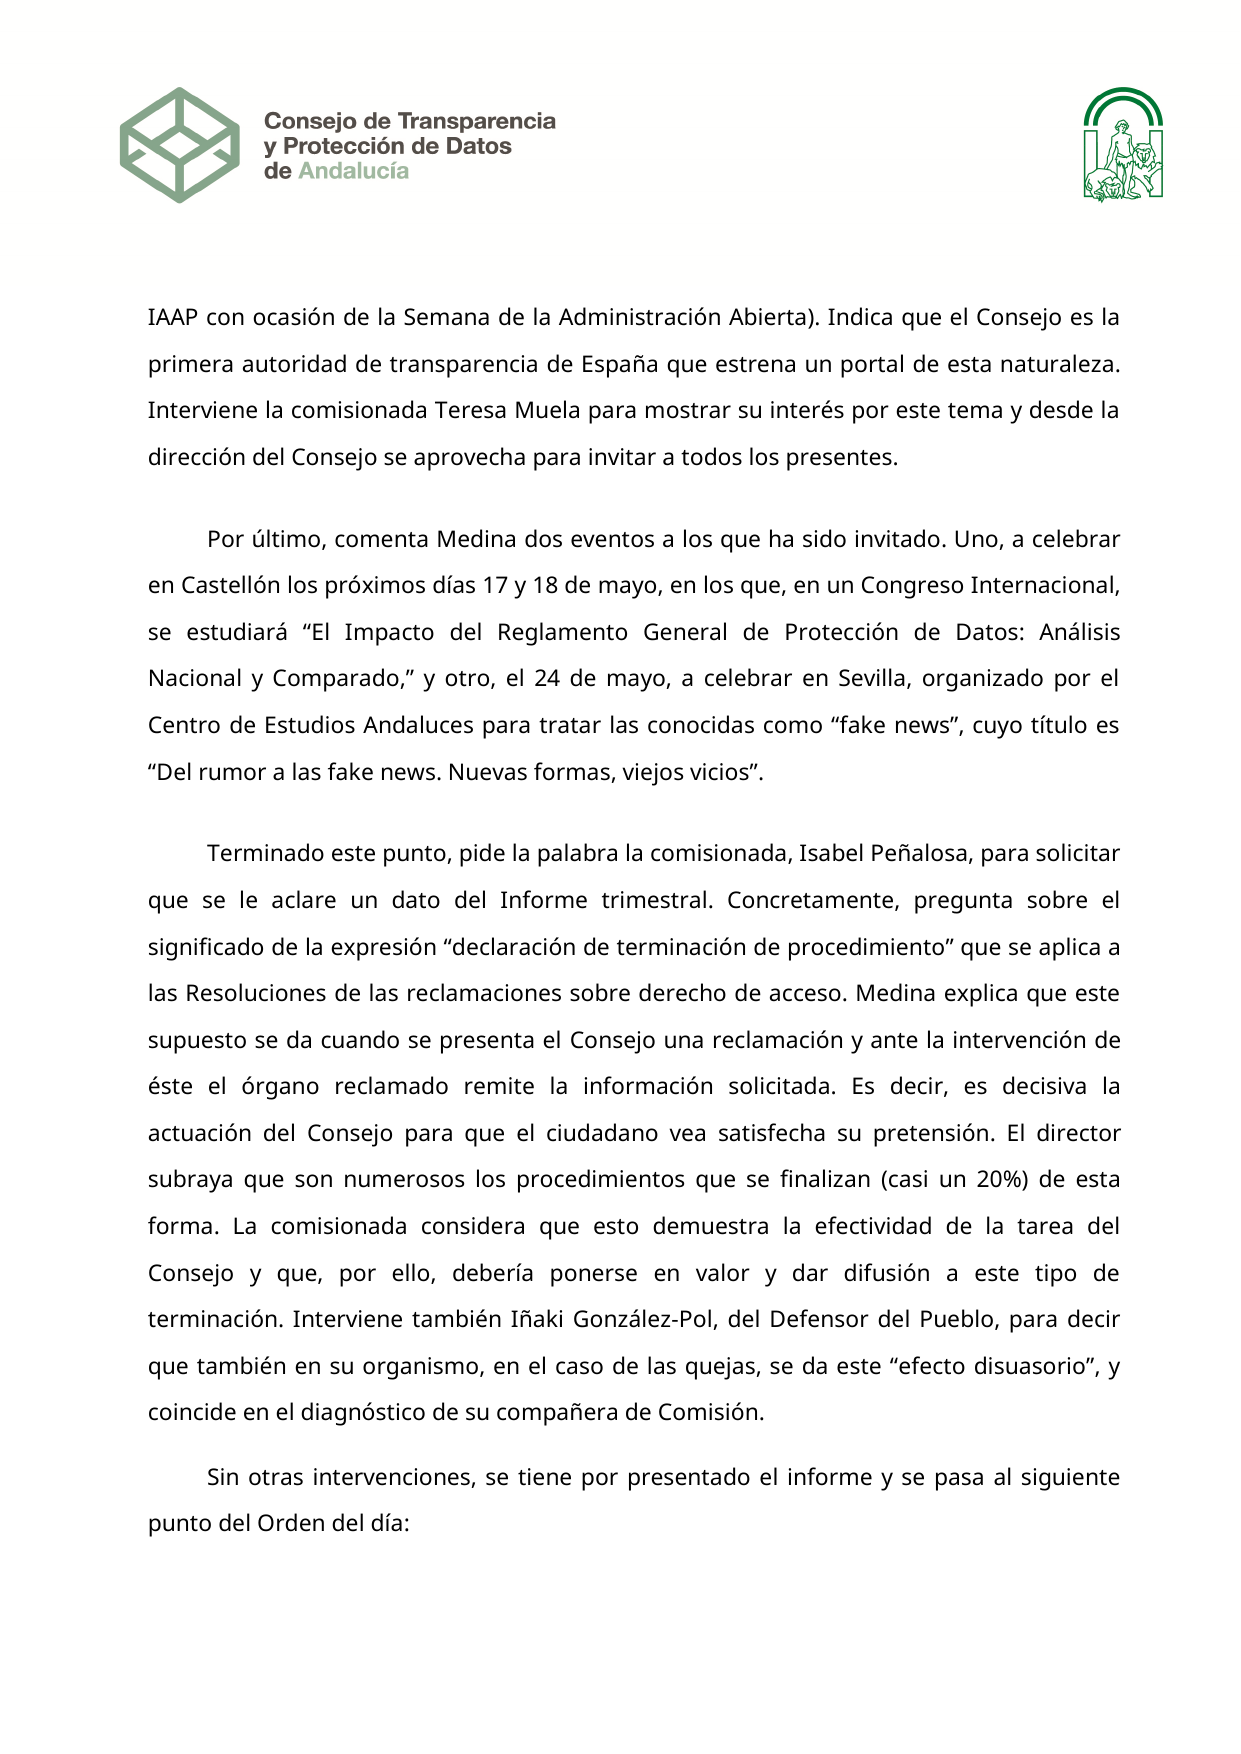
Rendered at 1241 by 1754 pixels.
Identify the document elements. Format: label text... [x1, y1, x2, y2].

text Terminado este punto, pide la palabra la comisionada, Isabel Peñalosa, para solicitar que se le aclare un dato del Informe trimestral. Concretamente, pregunta sobre el significado de la expresión “declaración de terminación de procedimiento” que se aplica a las Resoluciones de las reclamaciones sobre derecho de acceso. Medina explica que este supuesto se da cuando se presenta el Consejo una reclamación y ante la intervención de éste el órgano reclamado remite la información solicitada. Es decir, es decisiva la actuación del Consejo para que el ciudadano vea satisfecha su pretensión. El director subraya que son numerosos los procedimientos que se finalizan (casi un 20%) de esta forma. La comisionada considera que esto demuestra la efectividad de la tarea del Consejo y que, por ello, debería ponerse en valor y dar difusión a este tipo de terminación. Interviene también Iñaki González-Pol, del Defensor del Pueblo, para decir que también en su organismo, en el caso de las quejas, se da este “efecto disuasorio”, y coincide en el diagnóstico de su compañera de Comisión. [148, 837, 1122, 1427]
text IAAP con ocasión de la Semana de la Administración Abierta). Indica que el Consejo es la primera autoridad de transparencia de España que estrena un portal de esta naturaleza. Interviene la comisionada Teresa Muela para mostrar su interés por este tema y desde la dirección del Consejo se aprovecha para invitar a todos los presentes. [148, 286, 1122, 472]
text Por último, comenta Medina dos eventos a los que ha sido invitado. Uno, a celebrar en Castellón los próximos días 17 y 18 de mayo, en los que, en un Congreso Internacional, se estudiará “El Impacto del Reglamento General de Protección de Datos: Análisis Nacional y Comparado,” y otro, el 24 de mayo, a celebrar en Sevilla, organizado por el Centro de Estudios Andaluces para tratar las conocidas como “fake news”, cuyo título es “Del rumor a las fake news. Nuevas formas, viejos vicios”. [148, 523, 1122, 786]
text Sin otras intervenciones, se tiene por presentado el informe y se pasa al siguiente punto del Orden del día: [148, 1460, 1122, 1538]
